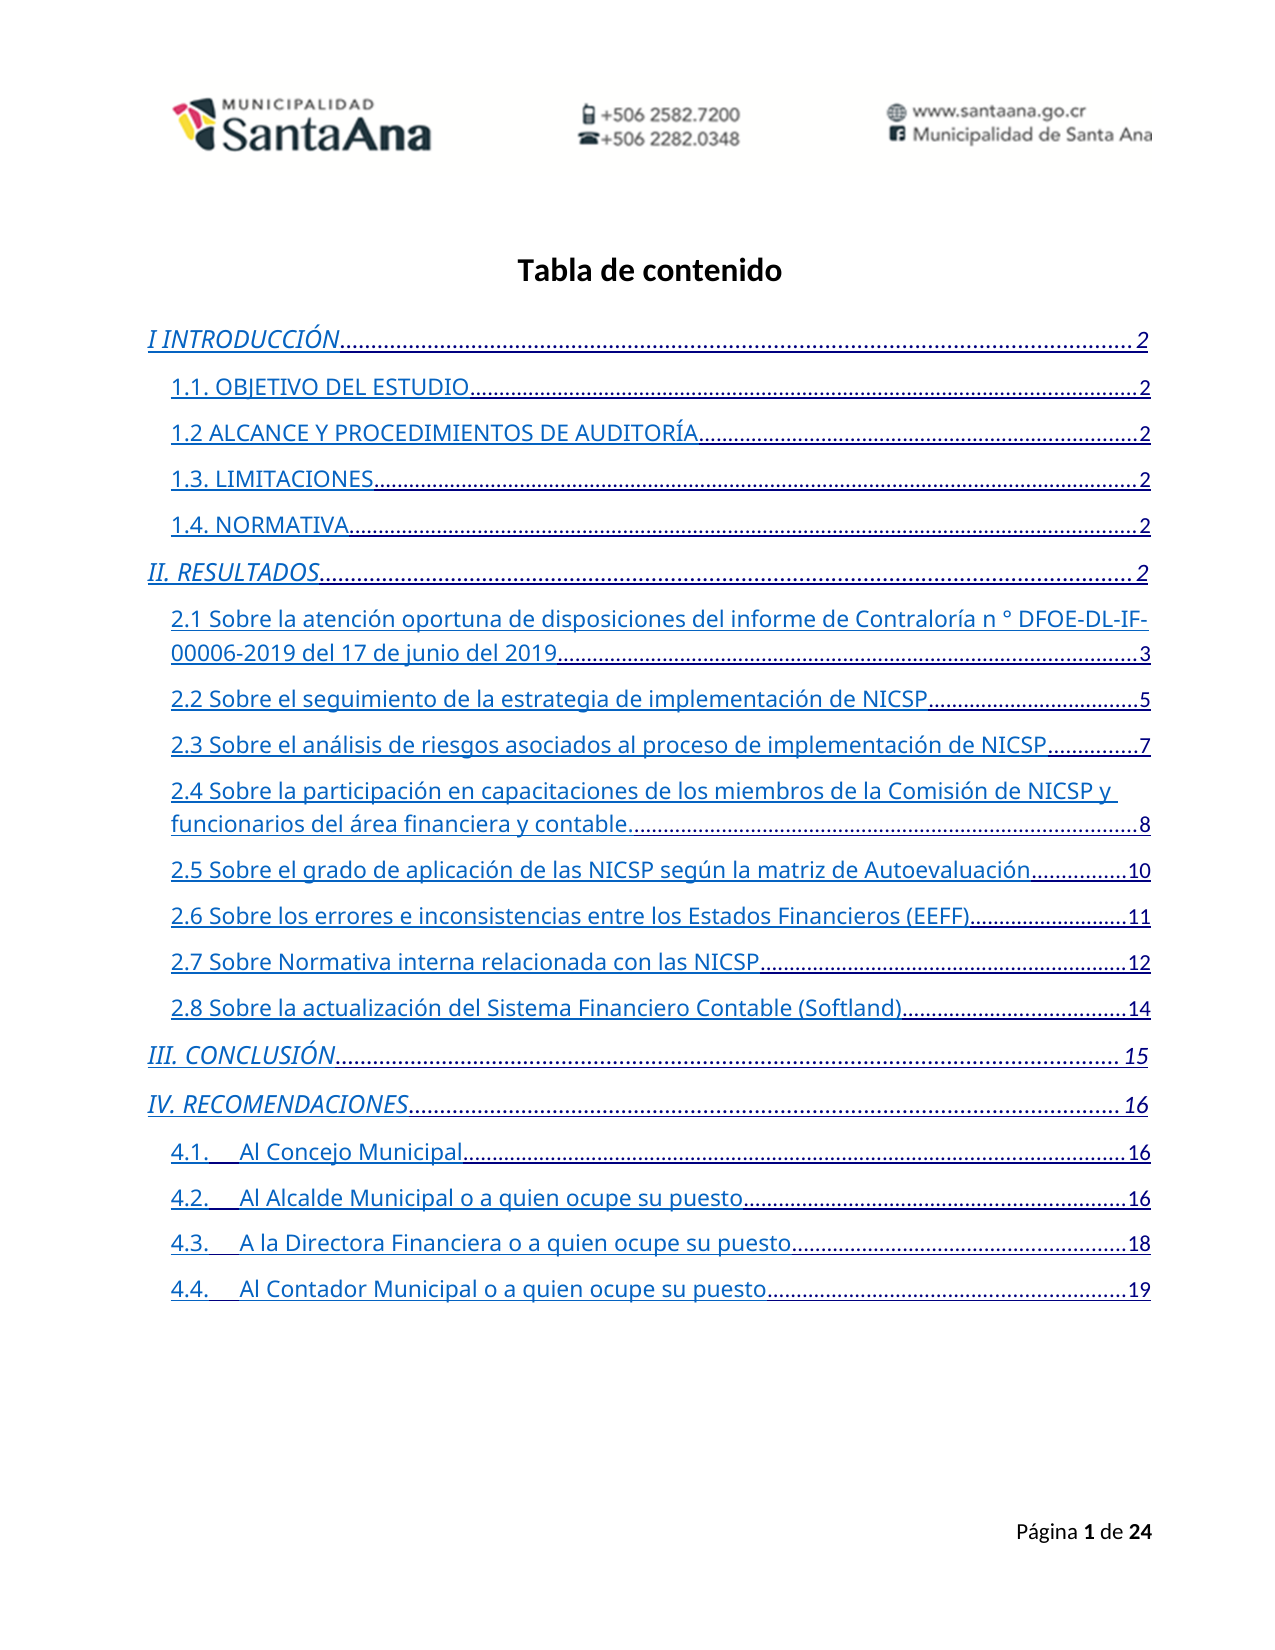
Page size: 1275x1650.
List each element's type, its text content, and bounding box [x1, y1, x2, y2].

text 2.5 Sobre el grado de aplicación de las NICSP según la matriz de Autoevaluación 10 [171, 854, 1152, 885]
text 2.6 Sobre los errores e inconsistencias entre los Estados Financieros (EEFF) 11 [171, 900, 1152, 931]
text 1.1. OBJETIVO DEL ESTUDIO 2 [171, 371, 1152, 402]
text 1.2 ALCANCE Y PROCEDIMIENTOS DE AUDITORÍA 2 [171, 417, 1152, 448]
text 4.2. Al Alcalde Municipal o a quien ocupe su puesto 16 [171, 1181, 1152, 1213]
text 2.7 Sobre Normativa interna relacionada con las NICSP 12 [171, 946, 1152, 977]
text 4.3. A la Directora Financiera o a quien ocupe su puesto 18 [171, 1227, 1152, 1259]
text 2.3 Sobre el análisis de riesgos asociados al proceso de implementación de NICSP 7 [171, 729, 1152, 760]
text III. CONCLUSIÓN 15 [148, 1038, 1152, 1072]
text 1.3. LIMITACIONES 2 [171, 463, 1152, 494]
text 2.8 Sobre la actualización del Sistema Financiero Contable (Softland) 14 [171, 992, 1152, 1023]
text 4.1. Al Concejo Municipal 16 [171, 1136, 1152, 1167]
text 2.4 Sobre la participación en capacitaciones de los miembros de la Comisión de NICSP y funcionarios del área financiera y contable. 8 [171, 775, 1152, 839]
text II. RESULTADOS 2 [148, 554, 1152, 589]
text IV. RECOMENDACIONES 16 [148, 1087, 1152, 1121]
text 2.2 Sobre el seguimiento de la estrategia de implementación de NICSP 5 [171, 683, 1152, 714]
text 1.4. NORMATIVA 2 [171, 509, 1152, 540]
text I INTRODUCCIÓN 2 [148, 322, 1152, 356]
text 2.1 Sobre la atención oportuna de disposiciones del informe de Contraloría n ° DFOE-DL-IF-00006-2019 del 17 de junio del 2019 3 [171, 603, 1152, 668]
text Tabla de contenido [148, 249, 1152, 290]
text 4.4. Al Contador Municipal o a quien ocupe su puesto 19 [171, 1273, 1152, 1304]
